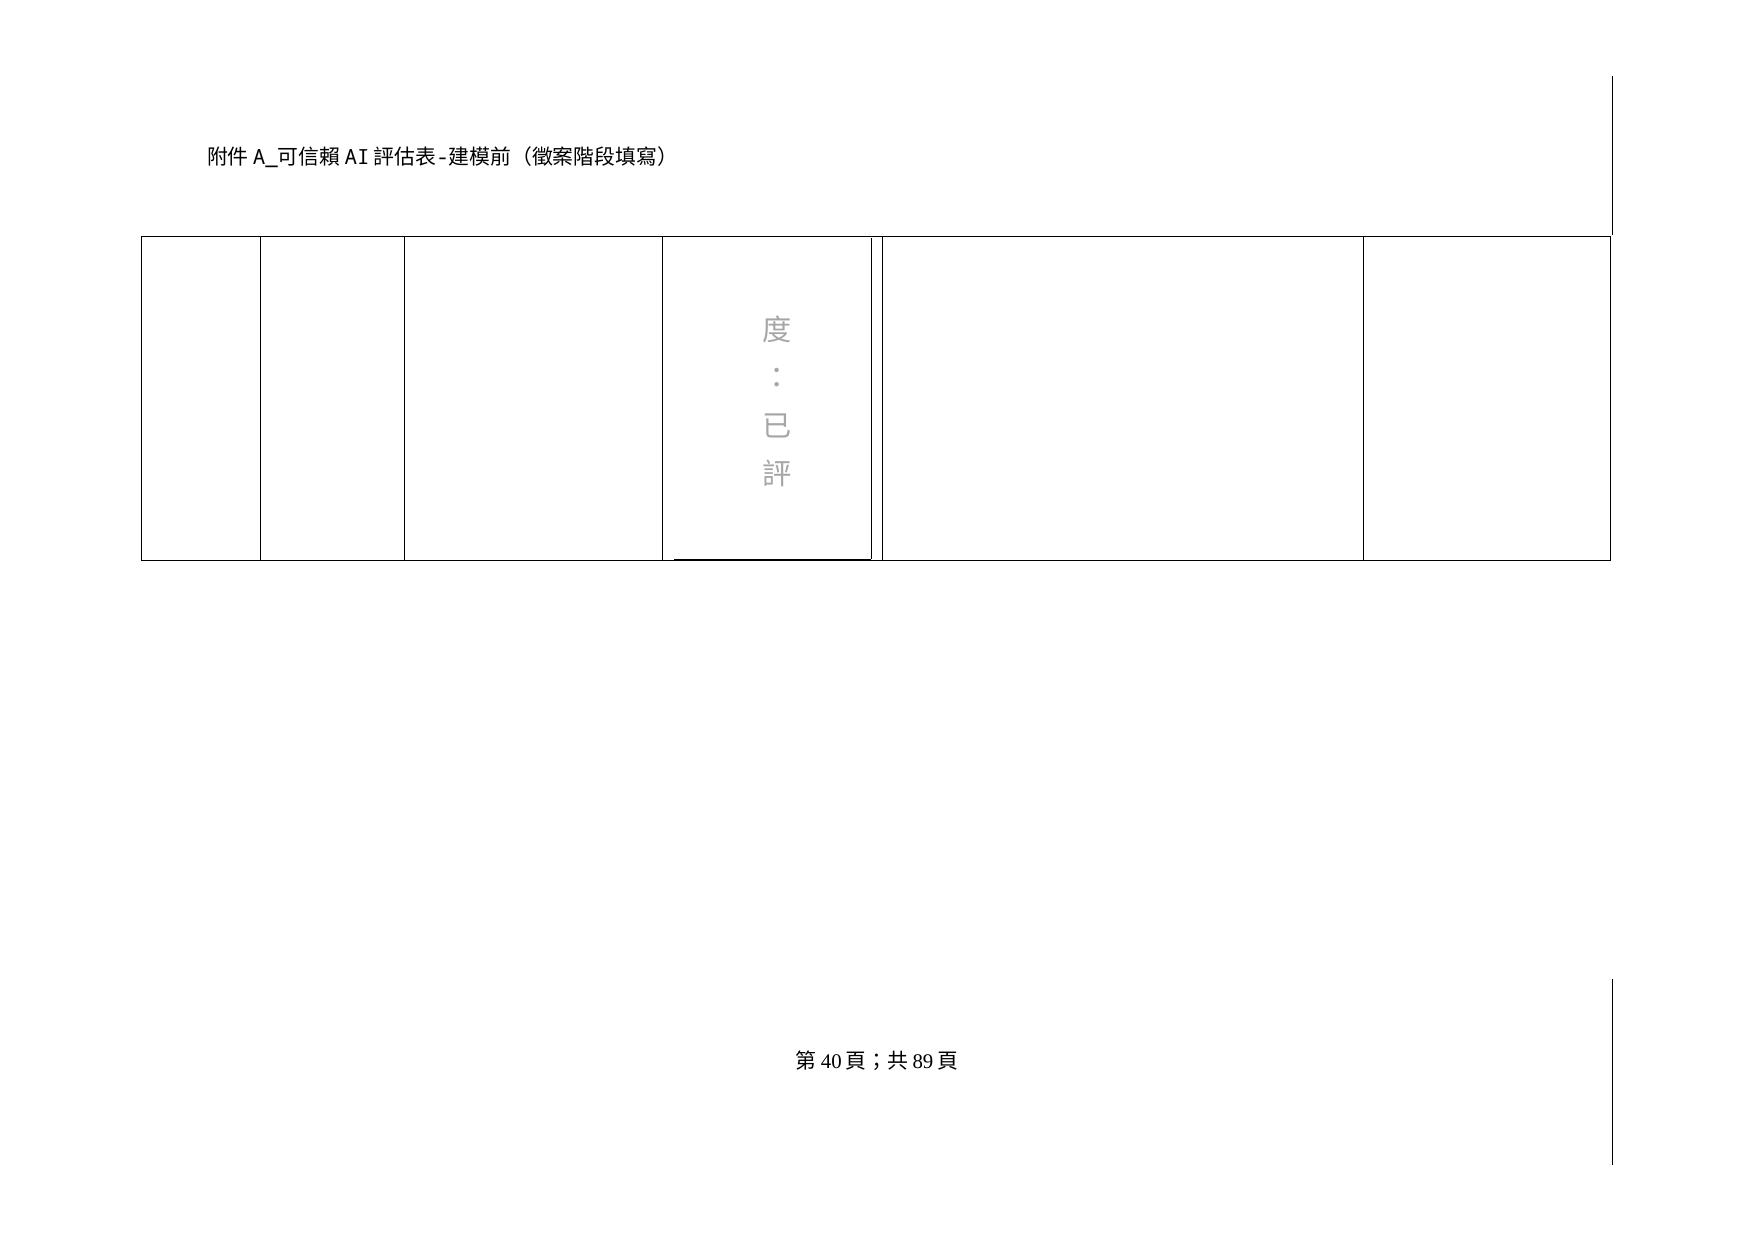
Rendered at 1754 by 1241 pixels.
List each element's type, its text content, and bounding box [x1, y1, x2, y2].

table_cell [883, 237, 1363, 559]
table_cell 低度：無評估 中度：已評估 高度：已評估並建立程序化評估流程(SOP) [674, 238, 870, 558]
table_cell [1364, 237, 1610, 559]
table_cell [142, 237, 260, 559]
table_cell [261, 237, 404, 559]
table_cell 低度：無評估 中度：已評估 高度：已評估並建立程序化評估流程(SOP) [871, 237, 882, 559]
table_cell [405, 237, 662, 559]
table_cell 低度：無評估 中度：已評估 高度：已評估並建立程序化評估流程(SOP) [663, 237, 673, 559]
